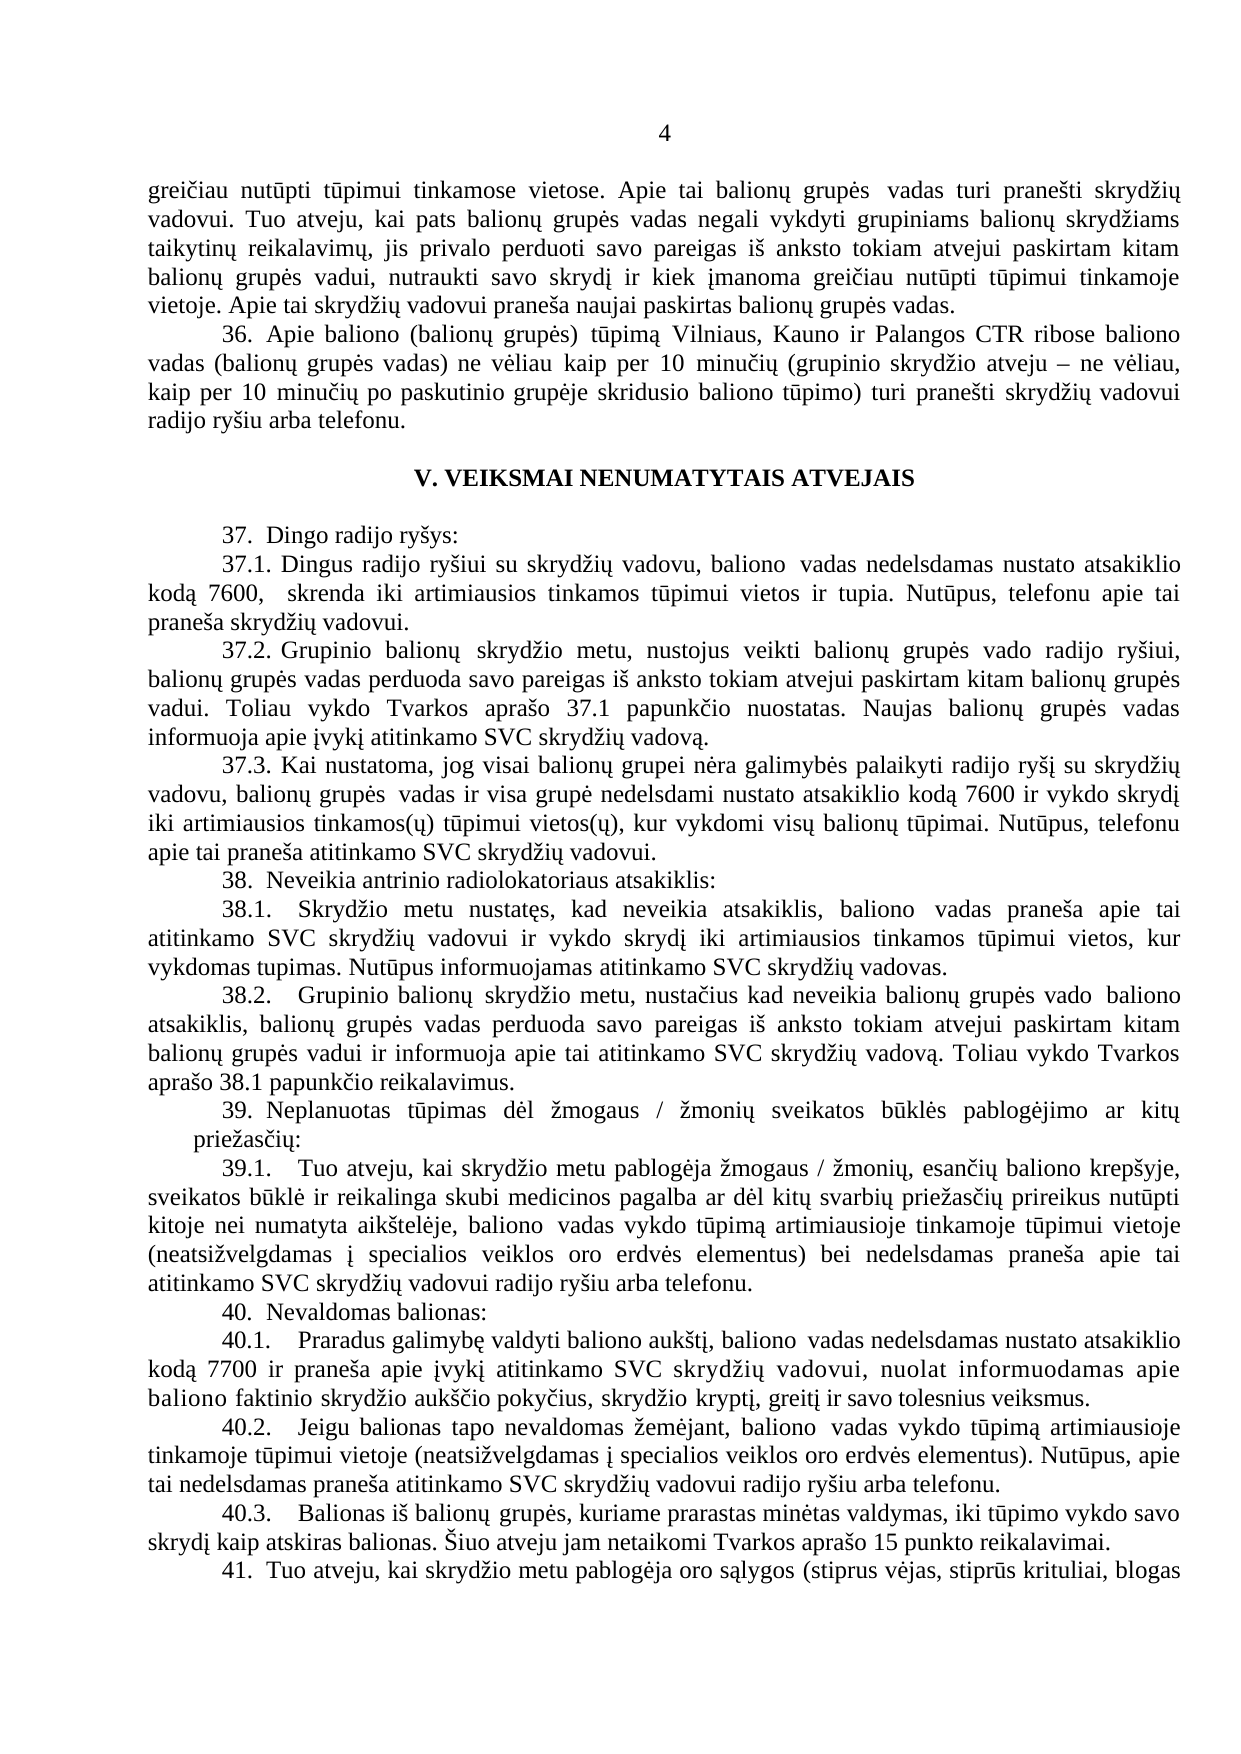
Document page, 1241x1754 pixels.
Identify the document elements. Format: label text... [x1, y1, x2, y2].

text 37. Dingo radijo ryšys: [222, 521, 1181, 549]
text 37.1. Dingus radijo ryšiui su skrydžių vadovu, baliono vadas nedelsdamas nustato atsakiklio kodą 7600, skrenda iki artimiausios tinkamos tūpimui vietos ir tupia. Nutūpus, telefonu apie tai praneša skrydžių vadovui. [148, 549, 1181, 636]
text 38. Neveikia antrinio radiolokatoriaus atsakiklis: [193, 866, 1181, 894]
text 40.3. Balionas iš balionų grupės, kuriame prarastas minėtas valdymas, iki tūpimo vykdo savo skrydį kaip atskiras balionas. Šiuo atveju jam netaikomi Tvarkos aprašo 15 punkto reikalavimai. [148, 1498, 1181, 1556]
text 39. Neplanuotas tūpimas dėl žmogaus / žmonių sveikatos būklės pablogėjimo ar kitų priežasčių: [193, 1096, 1181, 1153]
text 37.2. Grupinio balionų skrydžio metu, nustojus veikti balionų grupės vado radijo ryšiui, balionų grupės vadas perduoda savo pareigas iš anksto tokiam atvejui paskirtam kitam balionų grupės vadui. Toliau vykdo Tvarkos aprašo 37.1 papunkčio nuostatas. Naujas balionų grupės vadas informuoja apie įvykį atitinkamo SVC skrydžių vadovą. [148, 636, 1181, 751]
text 37.3. Kai nustatoma, jog visai balionų grupei nėra galimybės palaikyti radijo ryšį su skrydžių vadovu, balionų grupės vadas ir visa grupė nedelsdami nustato atsakiklio kodą 7600 ir vykdo skrydį iki artimiausios tinkamos(ų) tūpimui vietos(ų), kur vykdomi visų balionų tūpimai. Nutūpus, telefonu apie tai praneša atitinkamo SVC skrydžių vadovui. [148, 751, 1181, 866]
text greičiau nutūpti tūpimui tinkamose vietose. Apie tai balionų grupės vadas turi pranešti skrydžių vadovui. Tuo atveju, kai pats balionų grupės vadas negali vykdyti grupiniams balionų skrydžiams taikytinų reikalavimų, jis privalo perduoti savo pareigas iš anksto tokiam atvejui paskirtam kitam balionų grupės vadui, nutraukti savo skrydį ir kiek įmanoma greičiau nutūpti tūpimui tinkamoje vietoje. Apie tai skrydžių vadovui praneša naujai paskirtas balionų grupės vadas. [148, 176, 1181, 319]
text 38.1. Skrydžio metu nustatęs, kad neveikia atsakiklis, baliono vadas praneša apie tai atitinkamo SVC skrydžių vadovui ir vykdo skrydį iki artimiausios tinkamos tūpimui vietos, kur vykdomas tupimas. Nutūpus informuojamas atitinkamo SVC skrydžių vadovas. [148, 894, 1181, 981]
subtitle V. VEIKSMAI NENUMATYTAIS ATVEJAIS [148, 463, 1181, 492]
text 38.2. Grupinio balionų skrydžio metu, nustačius kad neveikia balionų grupės vado baliono atsakiklis, balionų grupės vadas perduoda savo pareigas iš anksto tokiam atvejui paskirtam kitam balionų grupės vadui ir informuoja apie tai atitinkamo SVC skrydžių vadovą. Toliau vykdo Tvarkos aprašo 38.1 papunkčio reikalavimus. [148, 981, 1181, 1096]
text 40.2. Jeigu balionas tapo nevaldomas žemėjant, baliono vadas vykdo tūpimą artimiausioje tinkamoje tūpimui vietoje (neatsižvelgdamas į specialios veiklos oro erdvės elementus). Nutūpus, apie tai nedelsdamas praneša atitinkamo SVC skrydžių vadovui radijo ryšiu arba telefonu. [148, 1412, 1181, 1498]
text 36. Apie baliono (balionų grupės) tūpimą Vilniaus, Kauno ir Palangos CTR ribose baliono vadas (balionų grupės vadas) ne vėliau kaip per 10 minučių (grupinio skrydžio atveju – ne vėliau, kaip per 10 minučių po paskutinio grupėje skridusio baliono tūpimo) turi pranešti skrydžių vadovui radijo ryšiu arba telefonu. [148, 319, 1181, 434]
text 40.1. Praradus galimybę valdyti baliono aukštį, baliono vadas nedelsdamas nustato atsakiklio kodą 7700 ir praneša apie įvykį atitinkamo SVC skrydžių vadovui, nuolat informuodamas apie baliono faktinio skrydžio aukščio pokyčius, skrydžio kryptį, greitį ir savo tolesnius veiksmus. [148, 1326, 1181, 1412]
text 40. Nevaldomas balionas: [148, 1297, 1181, 1326]
text 39.1. Tuo atveju, kai skrydžio metu pablogėja žmogaus / žmonių, esančių baliono krepšyje, sveikatos būklė ir reikalinga skubi medicinos pagalba ar dėl kitų svarbių priežasčių prireikus nutūpti kitoje nei numatyta aikštelėje, baliono vadas vykdo tūpimą artimiausioje tinkamoje tūpimui vietoje (neatsižvelgdamas į specialios veiklos oro erdvės elementus) bei nedelsdamas praneša apie tai atitinkamo SVC skrydžių vadovui radijo ryšiu arba telefonu. [148, 1153, 1181, 1297]
text 41. Tuo atveju, kai skrydžio metu pablogėja oro sąlygos (stiprus vėjas, stiprūs krituliai, blogas [148, 1556, 1181, 1584]
